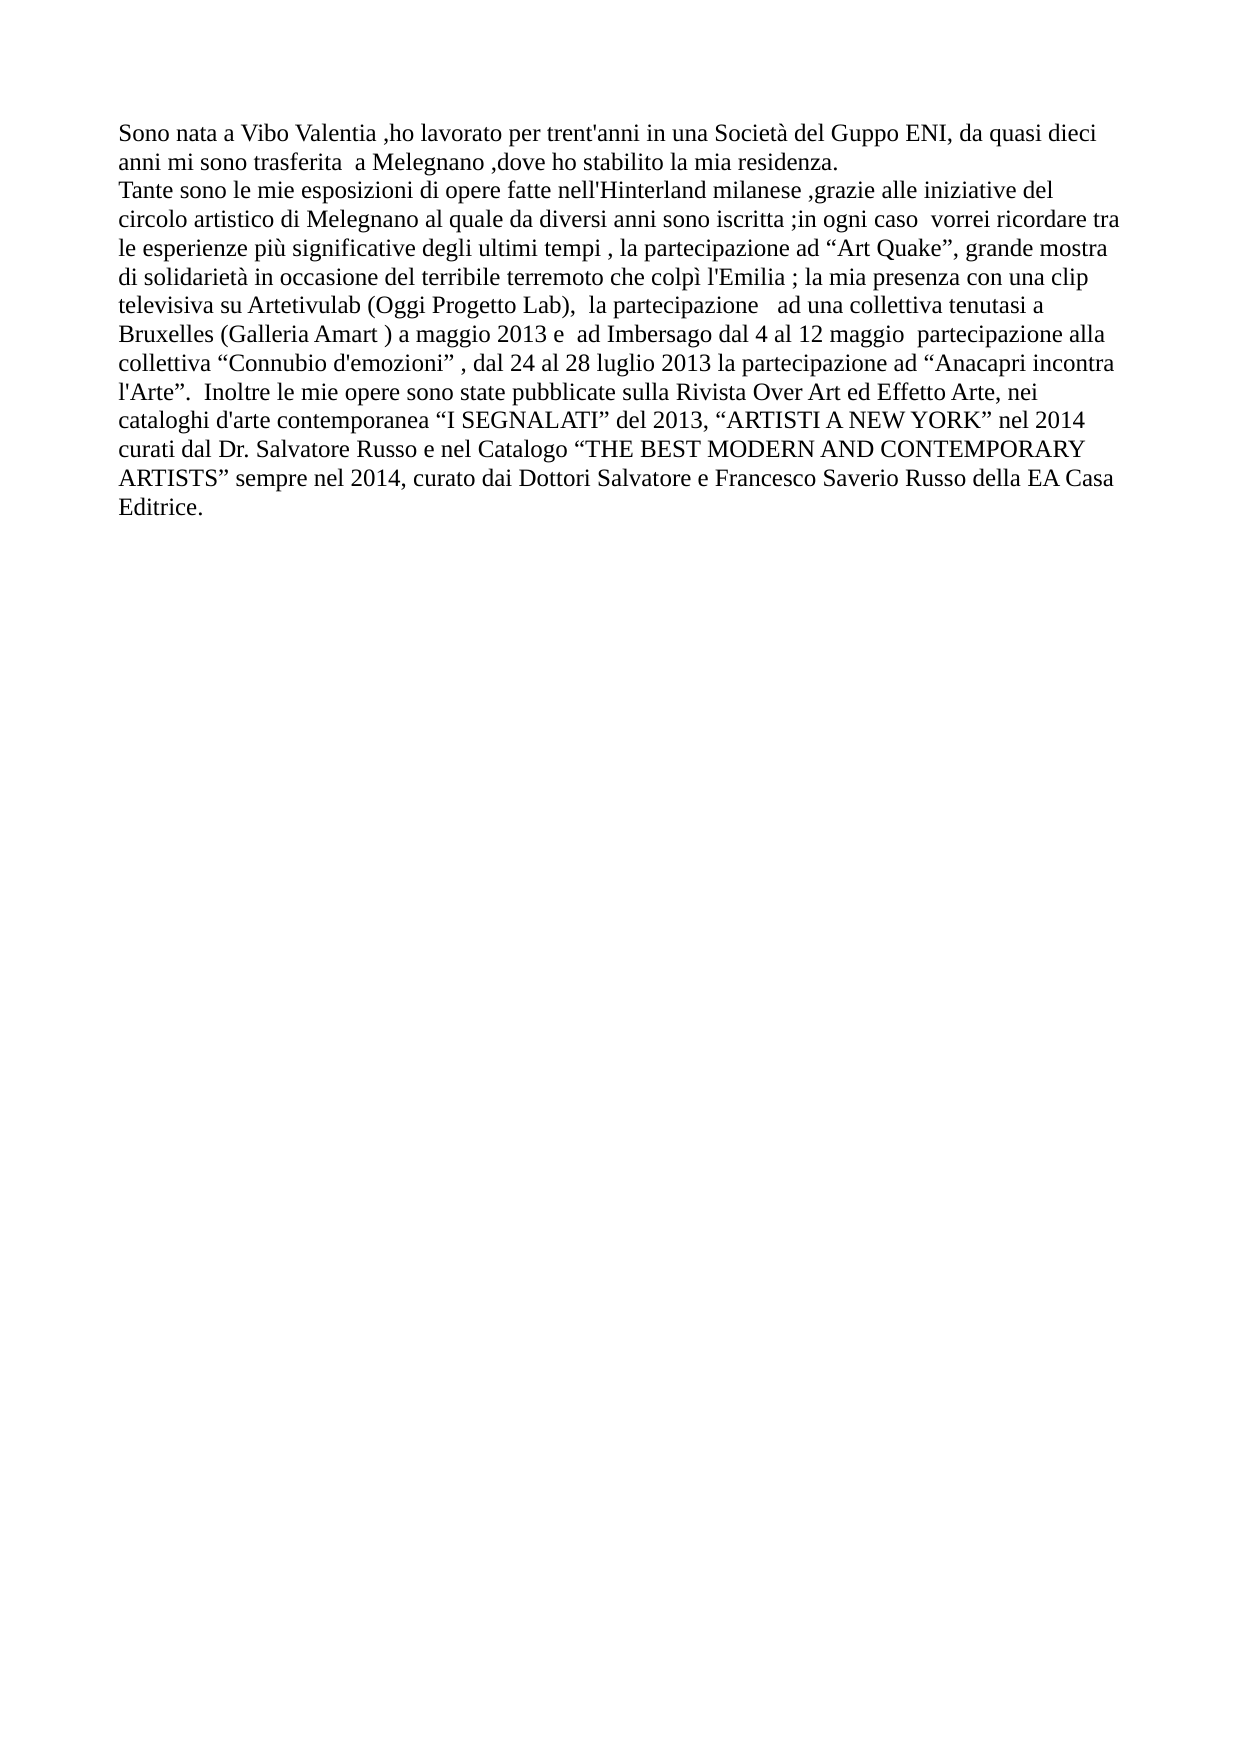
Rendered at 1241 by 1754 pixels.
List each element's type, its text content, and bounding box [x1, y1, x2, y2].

text Sono nata a Vibo Valentia ,ho lavorato per trent'anni in una Società del Guppo ENI, da quasi dieci anni mi sono trasferita a Melegnano ,dove ho stabilito la mia residenza. [118, 118, 1122, 176]
text Tante sono le mie esposizioni di opere fatte nell'Hinterland milanese ,grazie alle iniziative del circolo artistico di Melegnano al quale da diversi anni sono iscritta ;in ogni caso vorrei ricordare tra le esperienze più significative degli ultimi tempi , la partecipazione ad “Art Quake”, grande mostra di solidarietà in occasione del terribile terremoto che colpì l'Emilia ; la mia presenza con una clip televisiva su Artetivulab (Oggi Progetto Lab), la partecipazione ad una collettiva tenutasi a Bruxelles (Galleria Amart ) a maggio 2013 e ad Imbersago dal 4 al 12 maggio partecipazione alla collettiva “Connubio d'emozioni” , dal 24 al 28 luglio 2013 la partecipazione ad “Anacapri incontra l'Arte”. Inoltre le mie opere sono state pubblicate sulla Rivista Over Art ed Effetto Arte, nei cataloghi d'arte contemporanea “I SEGNALATI” del 2013, “ARTISTI A NEW YORK” nel 2014 curati dal Dr. Salvatore Russo e nel Catalogo “THE BEST MODERN AND CONTEMPORARY ARTISTS” sempre nel 2014, curato dai Dottori Salvatore e Francesco Saverio Russo della EA Casa Editrice. [118, 176, 1122, 521]
